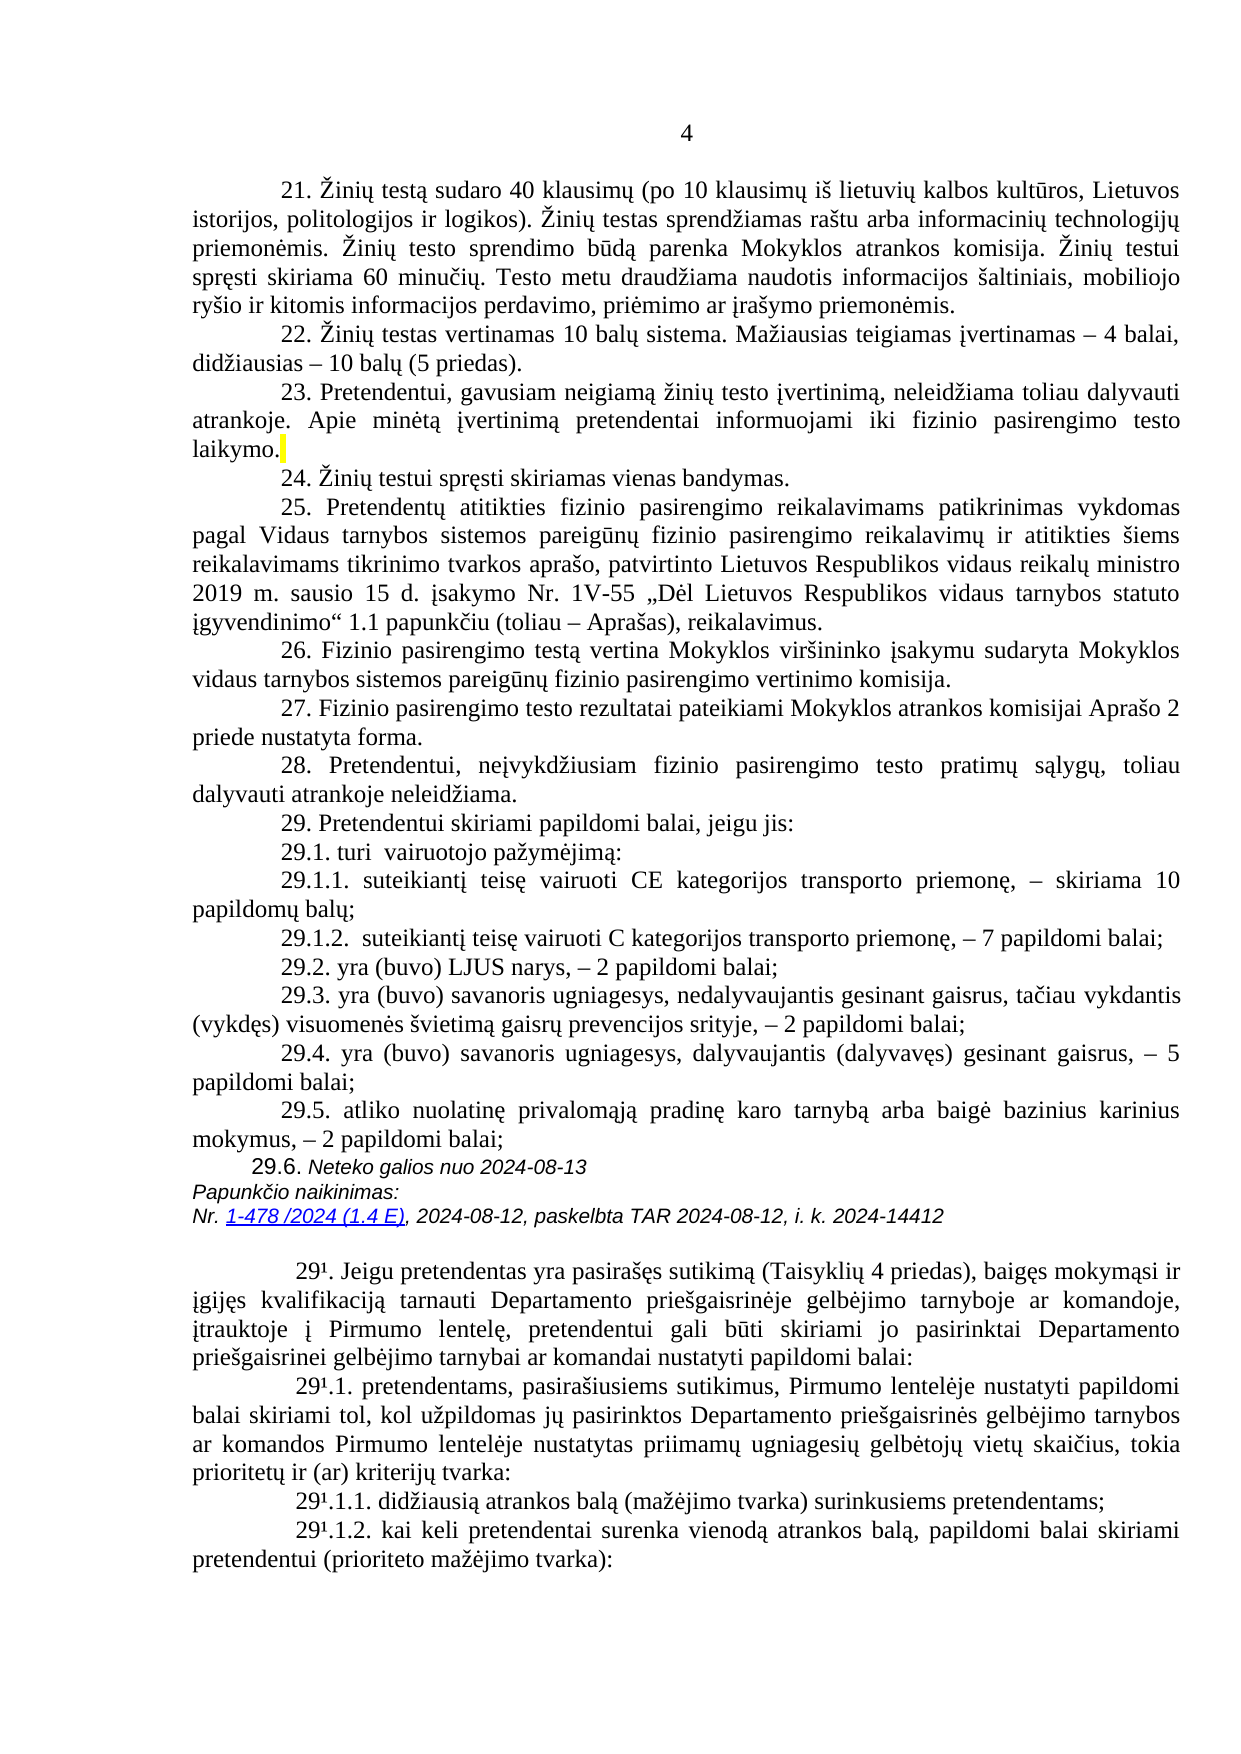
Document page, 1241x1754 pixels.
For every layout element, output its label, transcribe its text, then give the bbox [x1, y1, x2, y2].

text 29.6. Neteko galios nuo 2024-08-13 [192, 1153, 1181, 1179]
text 25. Pretendentų atitikties fizinio pasirengimo reikalavimams patikrinimas vykdomas pagal Vidaus tarnybos sistemos pareigūnų fizinio pasirengimo reikalavimų ir atitikties šiems reikalavimams tikrinimo tvarkos aprašo, patvirtinto Lietuvos Respublikos vidaus reikalų ministro 2019 m. sausio 15 d. įsakymo Nr. 1V-55 „Dėl Lietuvos Respublikos vidaus tarnybos statuto įgyvendinimo“ 1.1 papunkčiu (toliau – Aprašas), reikalavimus. [192, 492, 1181, 636]
text 29¹.1.1. didžiausią atrankos balą (mažėjimo tvarka) surinkusiems pretendentams; [192, 1486, 1181, 1515]
text 26. Fizinio pasirengimo testą vertina Mokyklos viršininko įsakymu sudaryta Mokyklos vidaus tarnybos sistemos pareigūnų fizinio pasirengimo vertinimo komisija. [192, 636, 1181, 693]
text 22. Žinių testas vertinamas 10 balų sistema. Mažiausias teigiamas įvertinamas – 4 balai, didžiausias – 10 balų (5 priedas). [192, 319, 1181, 377]
text 29.4. yra (buvo) savanoris ugniagesys, dalyvaujantis (dalyvavęs) gesinant gaisrus, – 5 papildomi balai; [192, 1038, 1181, 1096]
text 29¹.1.2. kai keli pretendentai surenka vienodą atrankos balą, papildomi balai skiriami pretendentui (prioriteto mažėjimo tvarka): [192, 1515, 1181, 1572]
text 29.2. yra (buvo) LJUS narys, – 2 papildomi balai; [192, 952, 1181, 981]
text 21. Žinių testą sudaro 40 klausimų (po 10 klausimų iš lietuvių kalbos kultūros, Lietuvos istorijos, politologijos ir logikos). Žinių testas sprendžiamas raštu arba informacinių technologijų priemonėmis. Žinių testo sprendimo būdą parenka Mokyklos atrankos komisija. Žinių testui spręsti skiriama 60 minučių. Testo metu draudžiama naudotis informacijos šaltiniais, mobiliojo ryšio ir kitomis informacijos perdavimo, priėmimo ar įrašymo priemonėmis. [192, 176, 1181, 319]
text 29.5. atliko nuolatinę privalomąją pradinę karo tarnybą arba baigė bazinius karinius mokymus, – 2 papildomi balai; [192, 1096, 1181, 1153]
text 24. Žinių testui spręsti skiriamas vienas bandymas. [192, 463, 1181, 492]
text 27. Fizinio pasirengimo testo rezultatai pateikiami Mokyklos atrankos komisijai Aprašo 2 priede nustatyta forma. [192, 693, 1181, 751]
text 29.3. yra (buvo) savanoris ugniagesys, nedalyvaujantis gesinant gaisrus, tačiau vykdantis (vykdęs) visuomenės švietimą gaisrų prevencijos srityje, – 2 papildomi balai; [192, 981, 1181, 1038]
text 29.1.2. suteikiantį teisę vairuoti C kategorijos transporto priemonę, – 7 papildomi balai; [192, 923, 1181, 952]
text Papunkčio naikinimas: [192, 1179, 1181, 1203]
text Nr. 1-478 /2024 (1.4 E), 2024-08-12, paskelbta TAR 2024-08-12, i. k. 2024-14412 [192, 1203, 1181, 1227]
text 29¹. Jeigu pretendentas yra pasirašęs sutikimą (Taisyklių 4 priedas), baigęs mokymąsi ir įgijęs kvalifikaciją tarnauti Departamento priešgaisrinėje gelbėjimo tarnyboje ar komandoje, įtrauktoje į Pirmumo lentelę, pretendentui gali būti skiriami jo pasirinktai Departamento priešgaisrinei gelbėjimo tarnybai ar komandai nustatyti papildomi balai: [192, 1256, 1181, 1371]
text 29¹.1. pretendentams, pasirašiusiems sutikimus, Pirmumo lentelėje nustatyti papildomi balai skiriami tol, kol užpildomas jų pasirinktos Departamento priešgaisrinės gelbėjimo tarnybos ar komandos Pirmumo lentelėje nustatytas priimamų ugniagesių gelbėtojų vietų skaičius, tokia prioritetų ir (ar) kriterijų tvarka: [192, 1371, 1181, 1486]
text 29.1.1. suteikiantį teisę vairuoti CE kategorijos transporto priemonę, – skiriama 10 papildomų balų; [192, 866, 1181, 923]
text 29.1. turi vairuotojo pažymėjimą: [192, 837, 1181, 866]
text 28. Pretendentui, neįvykdžiusiam fizinio pasirengimo testo pratimų sąlygų, toliau dalyvauti atrankoje neleidžiama. [192, 751, 1181, 808]
text 23. Pretendentui, gavusiam neigiamą žinių testo įvertinimą, neleidžiama toliau dalyvauti atrankoje. Apie minėtą įvertinimą pretendentai informuojami iki fizinio pasirengimo testo laikymo. [192, 377, 1181, 463]
text 29. Pretendentui skiriami papildomi balai, jeigu jis: [192, 808, 1181, 837]
